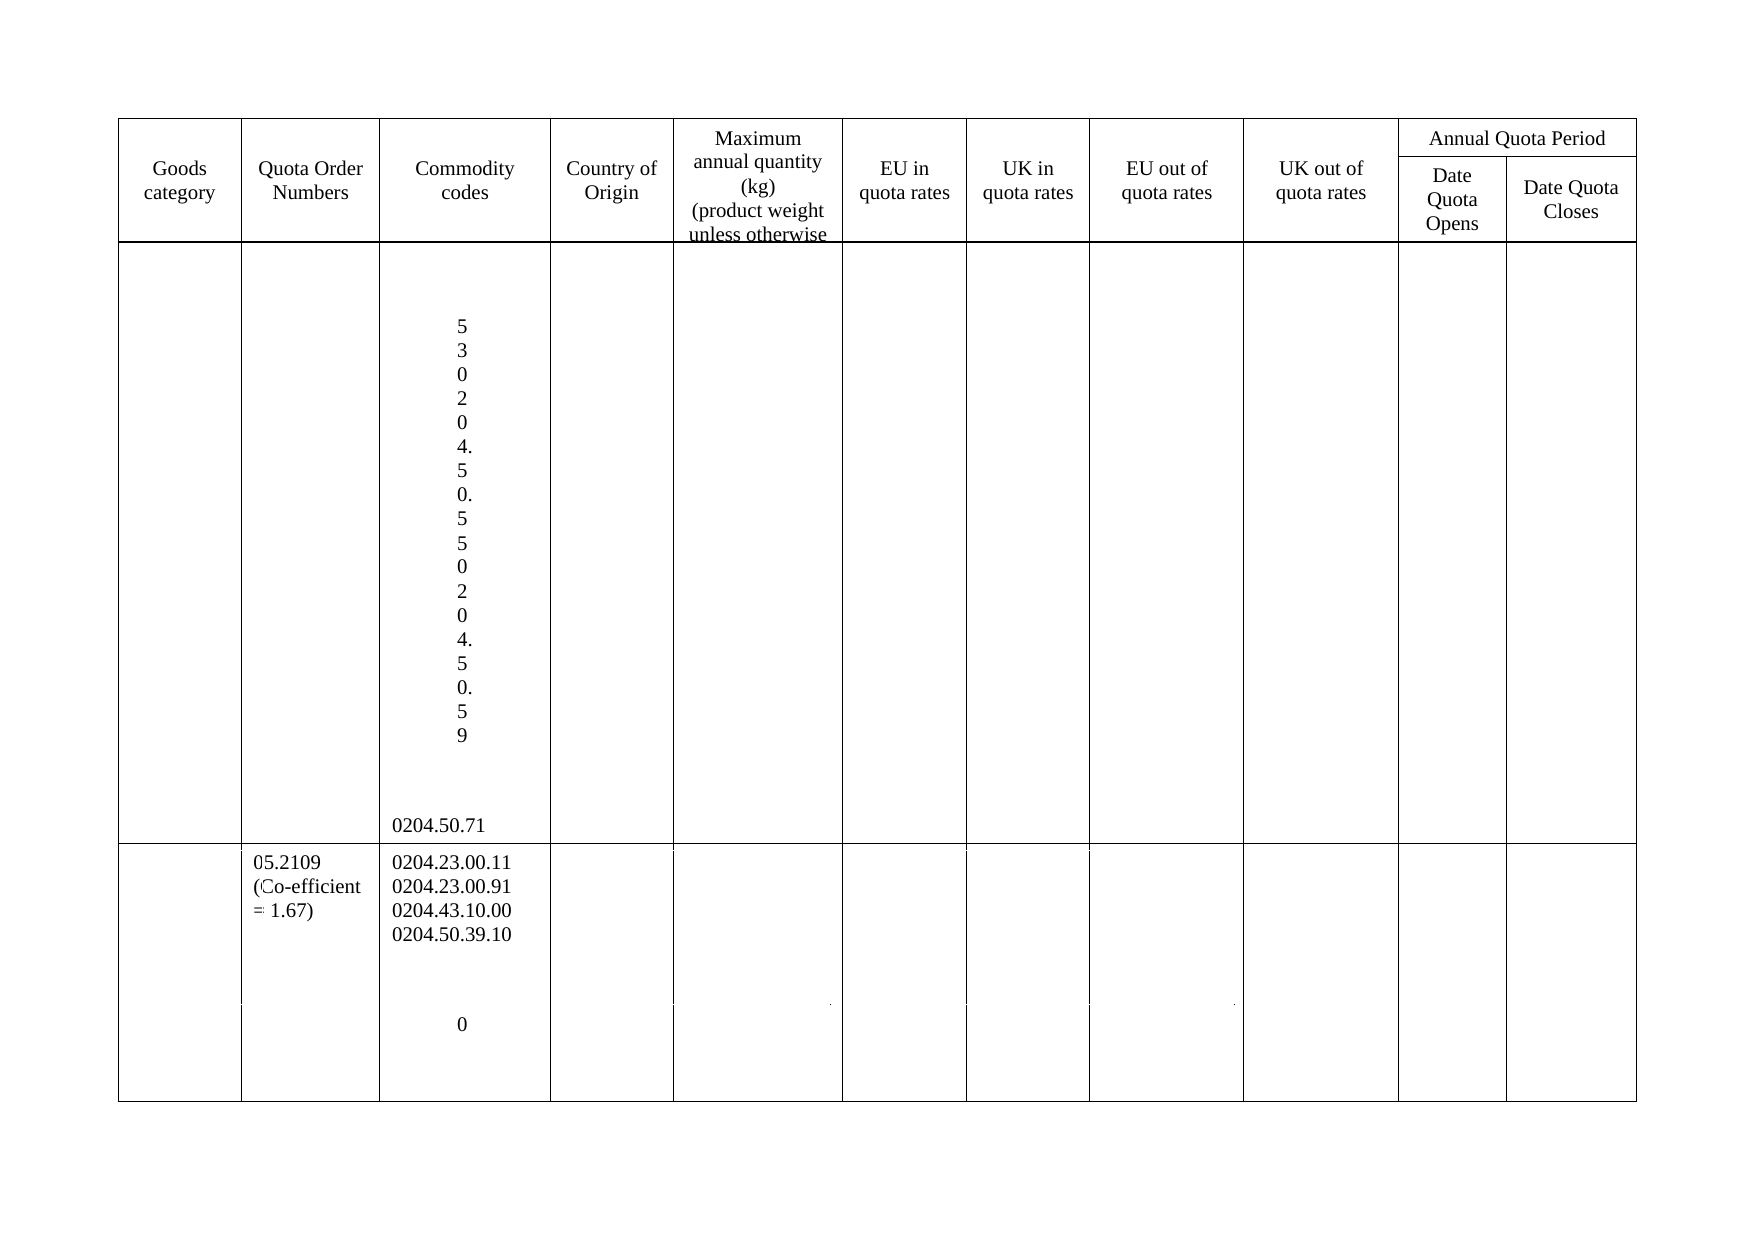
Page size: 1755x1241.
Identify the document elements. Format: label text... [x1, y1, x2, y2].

table_header EU out of quota rates [1090, 119, 1243, 241]
table_cell [1090, 844, 1243, 1101]
table_cell 05.2109 (Co-efficient = 1.67) [242, 844, 379, 1101]
table_cell [967, 243, 1089, 843]
table_cell [551, 844, 673, 1101]
table_cell [1111, 851, 1234, 1004]
table_cell Date Quota Opens [1399, 157, 1506, 241]
table_cell [967, 844, 1089, 850]
table_cell [1507, 844, 1636, 1101]
table_cell [686, 851, 694, 1004]
table_cell [967, 1005, 1089, 1101]
table_cell [1244, 844, 1398, 1101]
table_cell [119, 844, 241, 1101]
table_cell [1399, 243, 1506, 843]
table_cell [551, 243, 673, 843]
table_cell [563, 851, 673, 1004]
table_header EU in quota rates [843, 119, 966, 241]
table_cell [843, 844, 966, 1101]
table_cell 0204.23.00.11 0204.23.00.91 0204.43.10.00 0204.50.39.10 0 [380, 844, 550, 1101]
table_cell [988, 851, 1089, 1004]
table_header Maximum annual quantity (kg) (product weight unless otherwise specified) [674, 119, 842, 241]
table_cell Date Quota Closes [1507, 157, 1636, 241]
table_header Quota Order Numbers [242, 119, 379, 241]
table_cell [843, 243, 966, 843]
table_header Commodity codes [380, 119, 550, 241]
table_header Country of Origin [551, 119, 673, 241]
table_header Annual Quota Period [1399, 119, 1636, 156]
table_cell [856, 851, 966, 1004]
table_cell [1507, 243, 1636, 843]
table_cell [1399, 844, 1506, 1101]
table_header UK out of quota rates [1244, 119, 1398, 241]
table_header UK in quota rates [967, 119, 1089, 241]
table_cell [967, 851, 978, 1004]
table_cell [674, 243, 842, 843]
table_cell [695, 851, 830, 1004]
table_header Goods category [119, 119, 241, 241]
table_cell [674, 844, 842, 1101]
table_cell [131, 851, 241, 1004]
table_cell [1090, 243, 1243, 843]
table_cell [119, 243, 241, 843]
table_cell [1103, 851, 1110, 1004]
table_cell [979, 851, 987, 1004]
table_cell [1090, 851, 1102, 1004]
table_cell 05.2013 (Co-efficient = 1.00) [242, 243, 379, 843]
table_cell 53 0204.50.55 0204.50.59 0204.50.71 [380, 243, 550, 843]
table_cell [674, 851, 685, 1004]
table_cell [1244, 243, 1398, 843]
